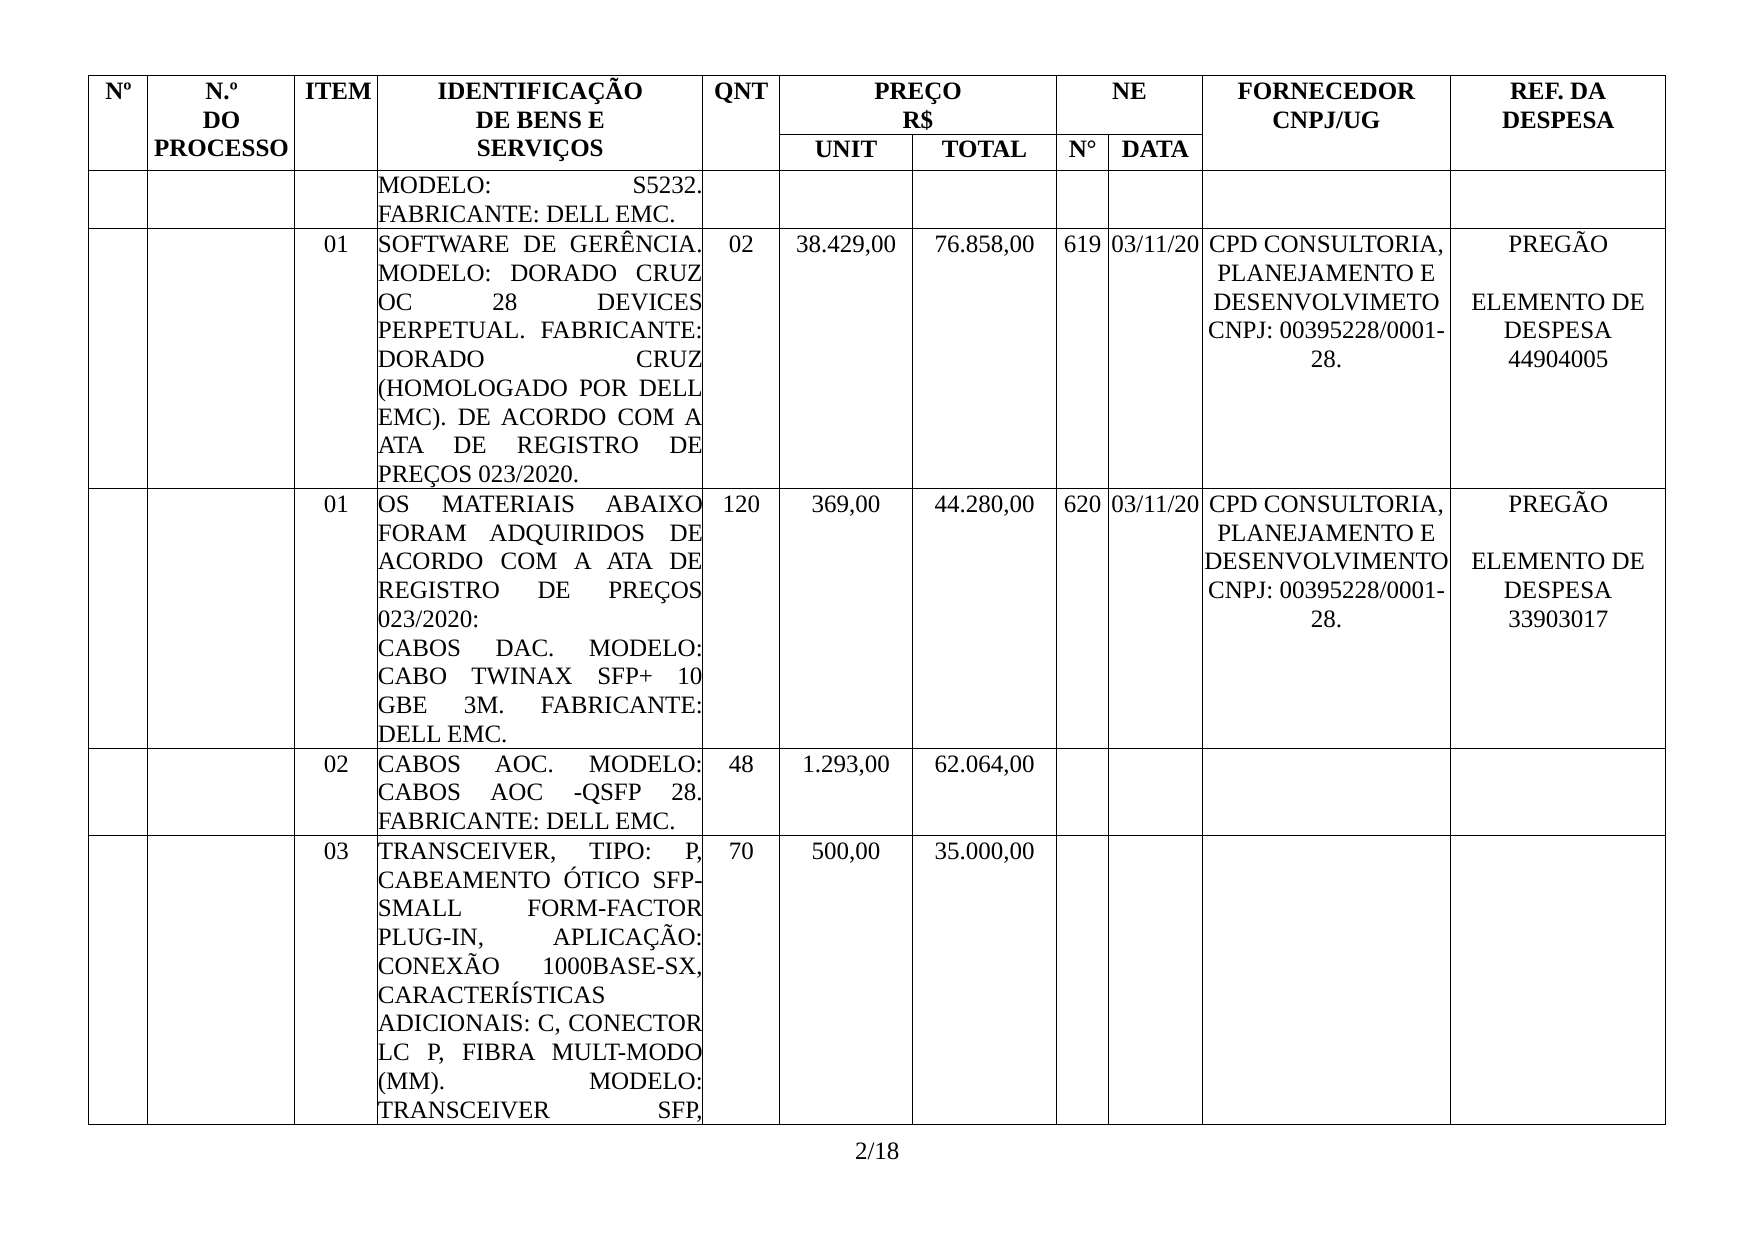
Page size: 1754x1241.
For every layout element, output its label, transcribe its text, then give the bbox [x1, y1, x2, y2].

table_cell 03/11/20 [1109, 489, 1202, 748]
table_cell [148, 171, 294, 228]
table_cell [1451, 836, 1665, 1123]
table_cell 01 [295, 489, 377, 748]
table_header REF. DA DESPESA [1451, 76, 1665, 169]
table_cell [89, 836, 147, 1123]
table_cell [148, 489, 294, 748]
table_cell [89, 749, 147, 835]
table_cell 03/11/20 [1109, 229, 1202, 488]
table_cell [1451, 171, 1665, 228]
table_cell 619 [1057, 229, 1108, 488]
table_cell 01 [295, 229, 377, 488]
table_cell 02 [703, 229, 779, 488]
table_cell SOFTWARE DE GERÊNCIA. MODELO: DORADO CRUZ OC 28 DEVICES PERPETUAL. FABRICANTE: DORADO CRUZ (HOMOLOGADO POR DELL EMC). DE ACORDO COM A ATA DE REGISTRO DE PREÇOS 023/2020. [378, 229, 702, 488]
table_cell [703, 171, 779, 228]
table_cell CPD CONSULTORIA, PLANEJAMENTO E DESENVOLVIMETO CNPJ: 00395228/0001-28. [1203, 229, 1450, 488]
table_cell [295, 171, 377, 228]
table_cell [1109, 749, 1202, 835]
table_cell [89, 229, 147, 488]
table_cell [89, 489, 147, 748]
table_cell 02 [295, 749, 377, 835]
table_cell TOTAL [913, 135, 1056, 169]
table_cell 70 [703, 836, 779, 1123]
table_cell 500,00 [780, 836, 912, 1123]
table_cell N° [1057, 135, 1108, 169]
table_cell OS MATERIAIS ABAIXO FORAM ADQUIRIDOS DE ACORDO COM A ATA DE REGISTRO DE PREÇOS 023/2020: CABOS DAC. MODELO: CABO TWINAX SFP+ 10 GBE 3M. FABRICANTE: DELL EMC. [378, 489, 702, 748]
table_cell [1203, 171, 1450, 228]
table_cell 44.280,00 [913, 489, 1056, 748]
table_cell [148, 836, 294, 1123]
table_cell [1451, 749, 1665, 835]
table_cell [1203, 836, 1450, 1123]
table_cell [1109, 836, 1202, 1123]
table_cell [1057, 171, 1108, 228]
table_header IDENTIFICAÇÃO DE BENS E SERVIÇOS [378, 76, 702, 169]
table_cell 38.429,00 [780, 229, 912, 488]
table_cell DATA [1109, 135, 1202, 169]
table_cell [148, 749, 294, 835]
table_cell PREGÃO ELEMENTO DE DESPESA 44904005 [1451, 229, 1665, 488]
table_cell [89, 171, 147, 228]
table_cell [1109, 171, 1202, 228]
table_header FORNECEDOR CNPJ/UG [1203, 76, 1450, 169]
table_cell [1203, 749, 1450, 835]
table_cell 48 [703, 749, 779, 835]
table_cell 620 [1057, 489, 1108, 748]
table_cell 369,00 [780, 489, 912, 748]
table_cell [1057, 749, 1108, 835]
table_cell 76.858,00 [913, 229, 1056, 488]
table_header NE [1057, 76, 1202, 133]
table_cell CABOS AOC. MODELO: CABOS AOC -QSFP 28. FABRICANTE: DELL EMC. [378, 749, 702, 835]
table_cell MODELO: S5232. FABRICANTE: DELL EMC. [378, 171, 702, 228]
table_header Nº [89, 76, 147, 169]
table_cell [1057, 836, 1108, 1123]
table_cell 35.000,00 [913, 836, 1056, 1123]
table_cell 120 [703, 489, 779, 748]
table_cell TRANSCEIVER, TIPO: P, CABEAMENTO ÓTICO SFP-SMALL FORM-FACTOR PLUG-IN, APLICAÇÃO: CONEXÃO 1000BASE-SX, CARACTERÍSTICAS ADICIONAIS: C, CONECTOR LC P, FIBRA MULT-MODO (MM). MODELO: TRANSCEIVER SFP, [378, 836, 702, 1123]
table_header QNT [703, 76, 779, 169]
table_header ITEM [295, 76, 377, 169]
table_header N.º DO PROCESSO [148, 76, 294, 169]
table_cell [780, 171, 912, 228]
table_cell UNIT [780, 135, 912, 169]
table_cell 62.064,00 [913, 749, 1056, 835]
table_cell [913, 171, 1056, 228]
table_cell [148, 229, 294, 488]
table_cell 1.293,00 [780, 749, 912, 835]
table_cell CPD CONSULTORIA, PLANEJAMENTO E DESENVOLVIMENTO CNPJ: 00395228/0001-28. [1203, 489, 1450, 748]
table_header PREÇO R$ [780, 76, 1056, 133]
table_cell PREGÃO ELEMENTO DE DESPESA 33903017 [1451, 489, 1665, 748]
table_cell 03 [295, 836, 377, 1123]
